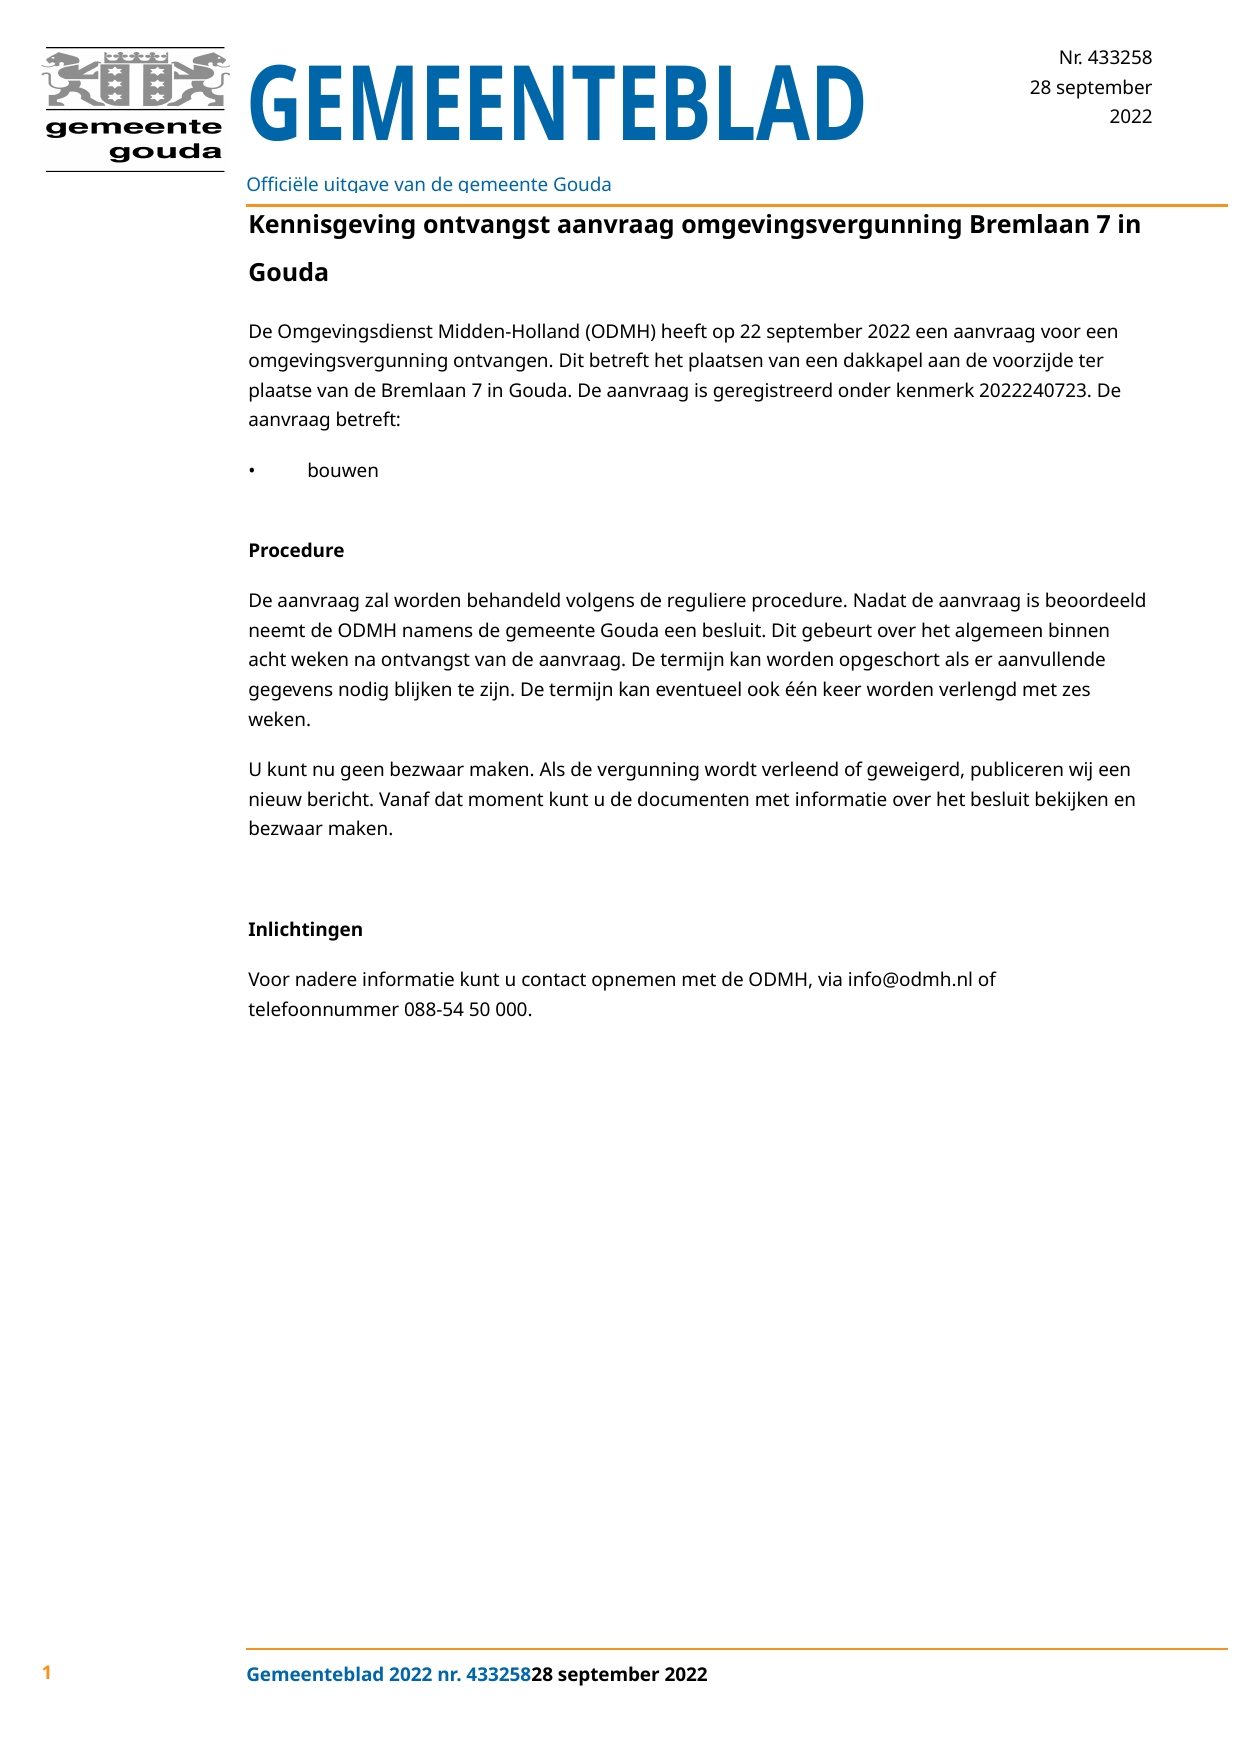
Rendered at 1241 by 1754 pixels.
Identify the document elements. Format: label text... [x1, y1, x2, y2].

text Voor nadere informatie kunt u contact opnemen met de ODMH, via info@odmh.nl of telefoonnummer 088-54 50 000. [248, 967, 1152, 1022]
text De Omgevingsdienst Midden-Holland (ODMH) heeft op 22 september 2022 een aanvraag voor een omgevingsvergunning ontvangen. Dit betreft het plaatsen van een dakkapel aan de voorzijde ter plaatse van de Bremlaan 7 in Gouda. De aanvraag is geregistreerd onder kenmerk 2022240723. De aanvraag betreft: [248, 318, 1152, 432]
text Inlichtingen [248, 916, 1152, 942]
picture [41, 47, 231, 172]
list bouwen [248, 457, 1152, 483]
text Procedure [248, 537, 1152, 563]
text Kennisgeving ontvangst aanvraag omgevingsvergunning Bremlaan 7 in Gouda [248, 207, 1152, 288]
text De aanvraag zal worden behandeld volgens de reguliere procedure. Nadat de aanvraag is beoordeeld neemt de ODMH namens de gemeente Gouda een besluit. Dit gebeurt over het algemeen binnen acht weken na ontvangst van de aanvraag. De termijn kan worden opgeschort als er aanvullende gegevens nodig blijken te zijn. De termijn kan eventueel ook één keer worden verlengd met zes weken. [248, 587, 1152, 732]
text U kunt nu geen bezwaar maken. Als de vergunning wordt verleend of geweigerd, publiceren wij een nieuw bericht. Vanaf dat moment kunt u de documenten met informatie over het besluit bekijken en bezwaar maken. [248, 756, 1152, 841]
